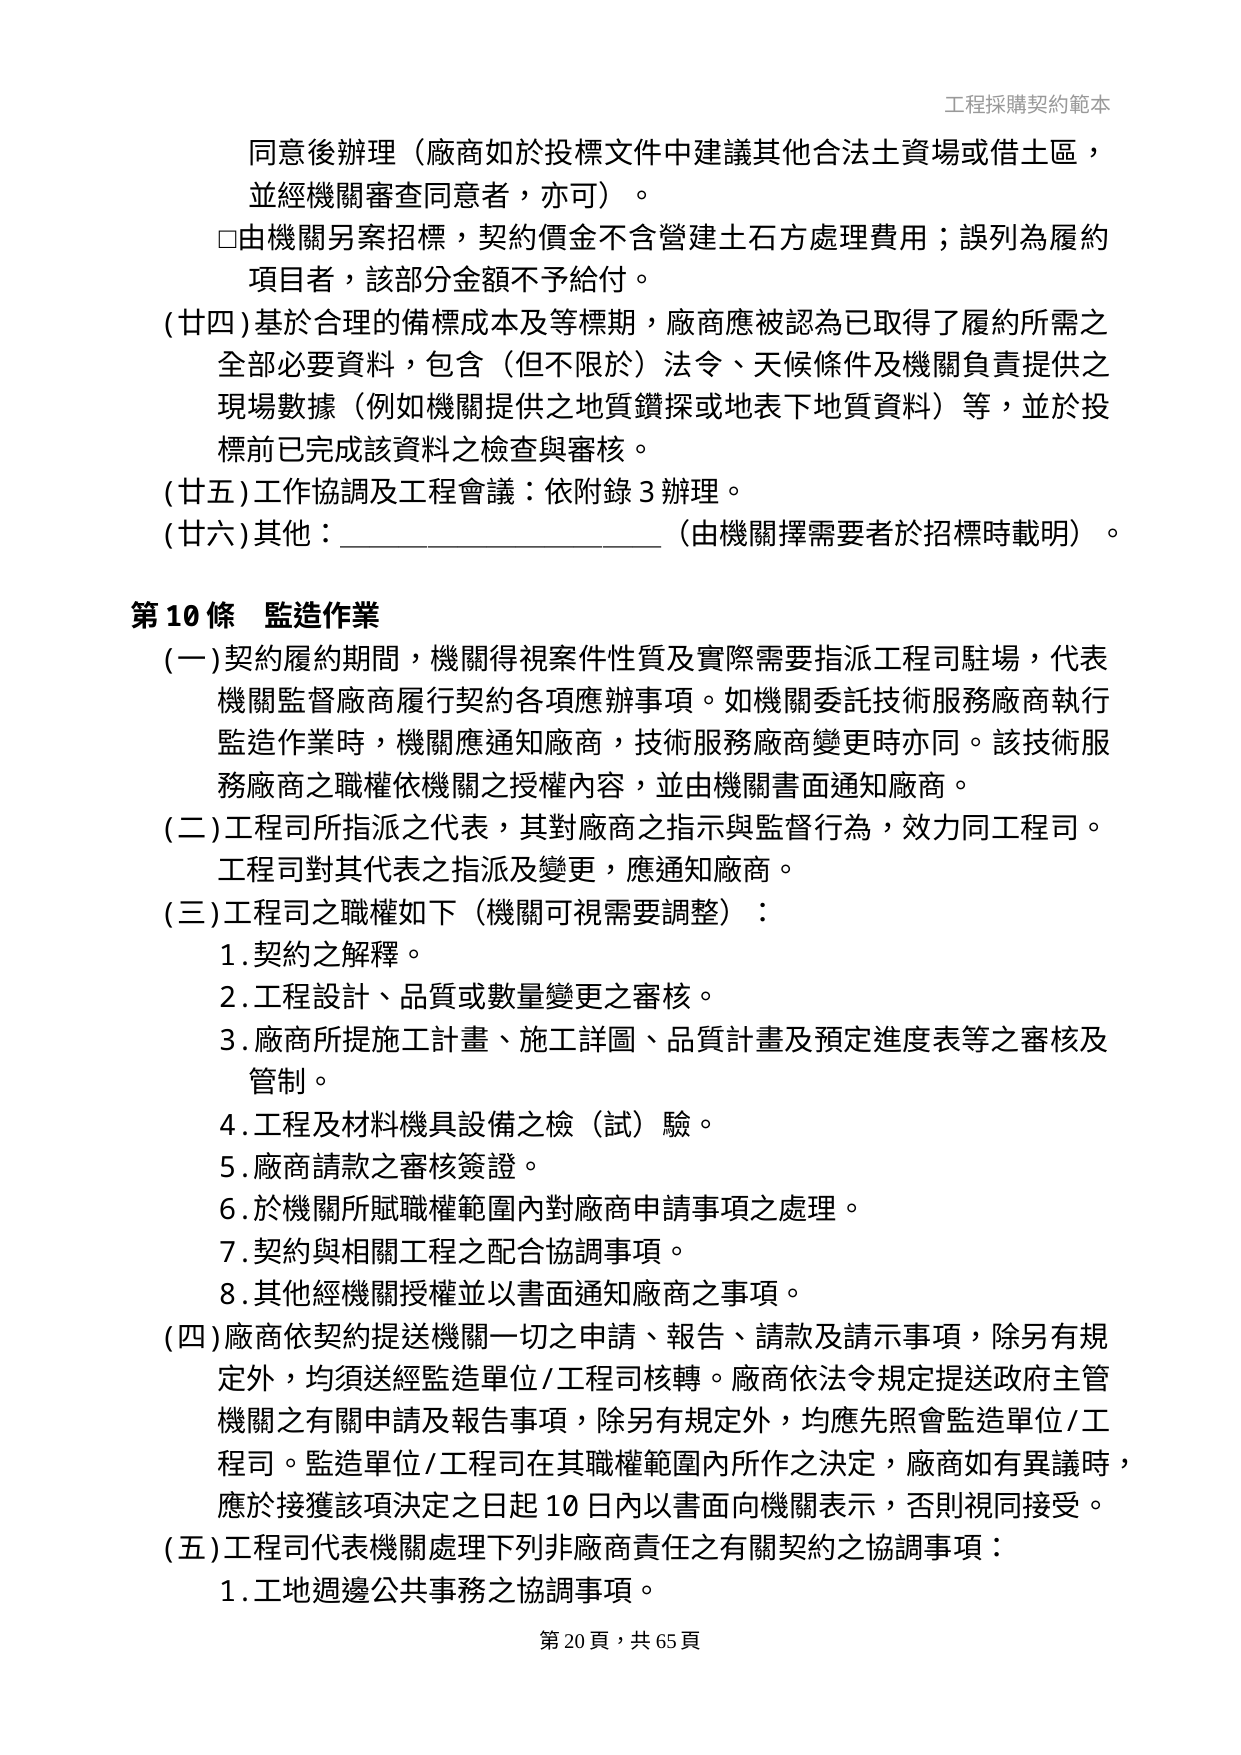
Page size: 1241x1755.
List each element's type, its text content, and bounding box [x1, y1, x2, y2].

text (廿四)基於合理的備標成本及等標期，廠商應被認為已取得了履約所需之全部必要資料，包含（但不限於）法令、天候條件及機關負責提供之現場數據（例如機關提供之地質鑽探或地表下地質資料）等，並於投標前已完成該資料之檢查與審核。 [159, 299, 1110, 468]
text □由機關另案招標，契約價金不含營建土石方處理費用；誤列為履約項目者，該部分金額不予給付。 [218, 214, 1110, 299]
text 1.工地週邊公共事務之協調事項。 [218, 1567, 1110, 1610]
text (廿六)其他：＿＿＿＿＿＿＿＿＿＿＿（由機關擇需要者於招標時載明）。 [159, 511, 1110, 553]
text 同意後辦理（廠商如於投標文件中建議其他合法土資場或借土區，並經機關審查同意者，亦可）。 [218, 130, 1110, 214]
text 5.廠商請款之審核簽證。 [218, 1143, 1110, 1186]
text 4.工程及材料機具設備之檢（試）驗。 [218, 1101, 1110, 1143]
text 8.其他經機關授權並以書面通知廠商之事項。 [218, 1271, 1110, 1313]
text 2.工程設計、品質或數量變更之審核。 [218, 974, 1110, 1016]
text (五)工程司代表機關處理下列非廠商責任之有關契約之協調事項： [159, 1525, 1110, 1567]
text 3.廠商所提施工計畫、施工詳圖、品質計畫及預定進度表等之審核及管制。 [218, 1016, 1110, 1101]
text 7.契約與相關工程之配合協調事項。 [218, 1228, 1110, 1271]
text (廿五)工作協調及工程會議：依附錄3辦理。 [159, 468, 1110, 511]
text (四)廠商依契約提送機關一切之申請、報告、請款及請示事項，除另有規定外，均須送經監造單位/工程司核轉。廠商依法令規定提送政府主管機關之有關申請及報告事項，除另有規定外，均應先照會監造單位/工程司。監造單位/工程司在其職權範圍內所作之決定，廠商如有異議時，應於接獲該項決定之日起10日內以書面向機關表示，否則視同接受。 [159, 1313, 1110, 1525]
text (三)工程司之職權如下（機關可視需要調整）： [159, 889, 1110, 932]
text 第10條 監造作業 [130, 593, 1110, 635]
text 6.於機關所賦職權範圍內對廠商申請事項之處理。 [218, 1186, 1110, 1228]
text 1.契約之解釋。 [218, 932, 1110, 974]
text (一)契約履約期間，機關得視案件性質及實際需要指派工程司駐場，代表機關監督廠商履行契約各項應辦事項。如機關委託技術服務廠商執行監造作業時，機關應通知廠商，技術服務廠商變更時亦同。該技術服務廠商之職權依機關之授權內容，並由機關書面通知廠商。 [159, 635, 1110, 804]
text (二)工程司所指派之代表，其對廠商之指示與監督行為，效力同工程司。工程司對其代表之指派及變更，應通知廠商。 [159, 804, 1110, 889]
